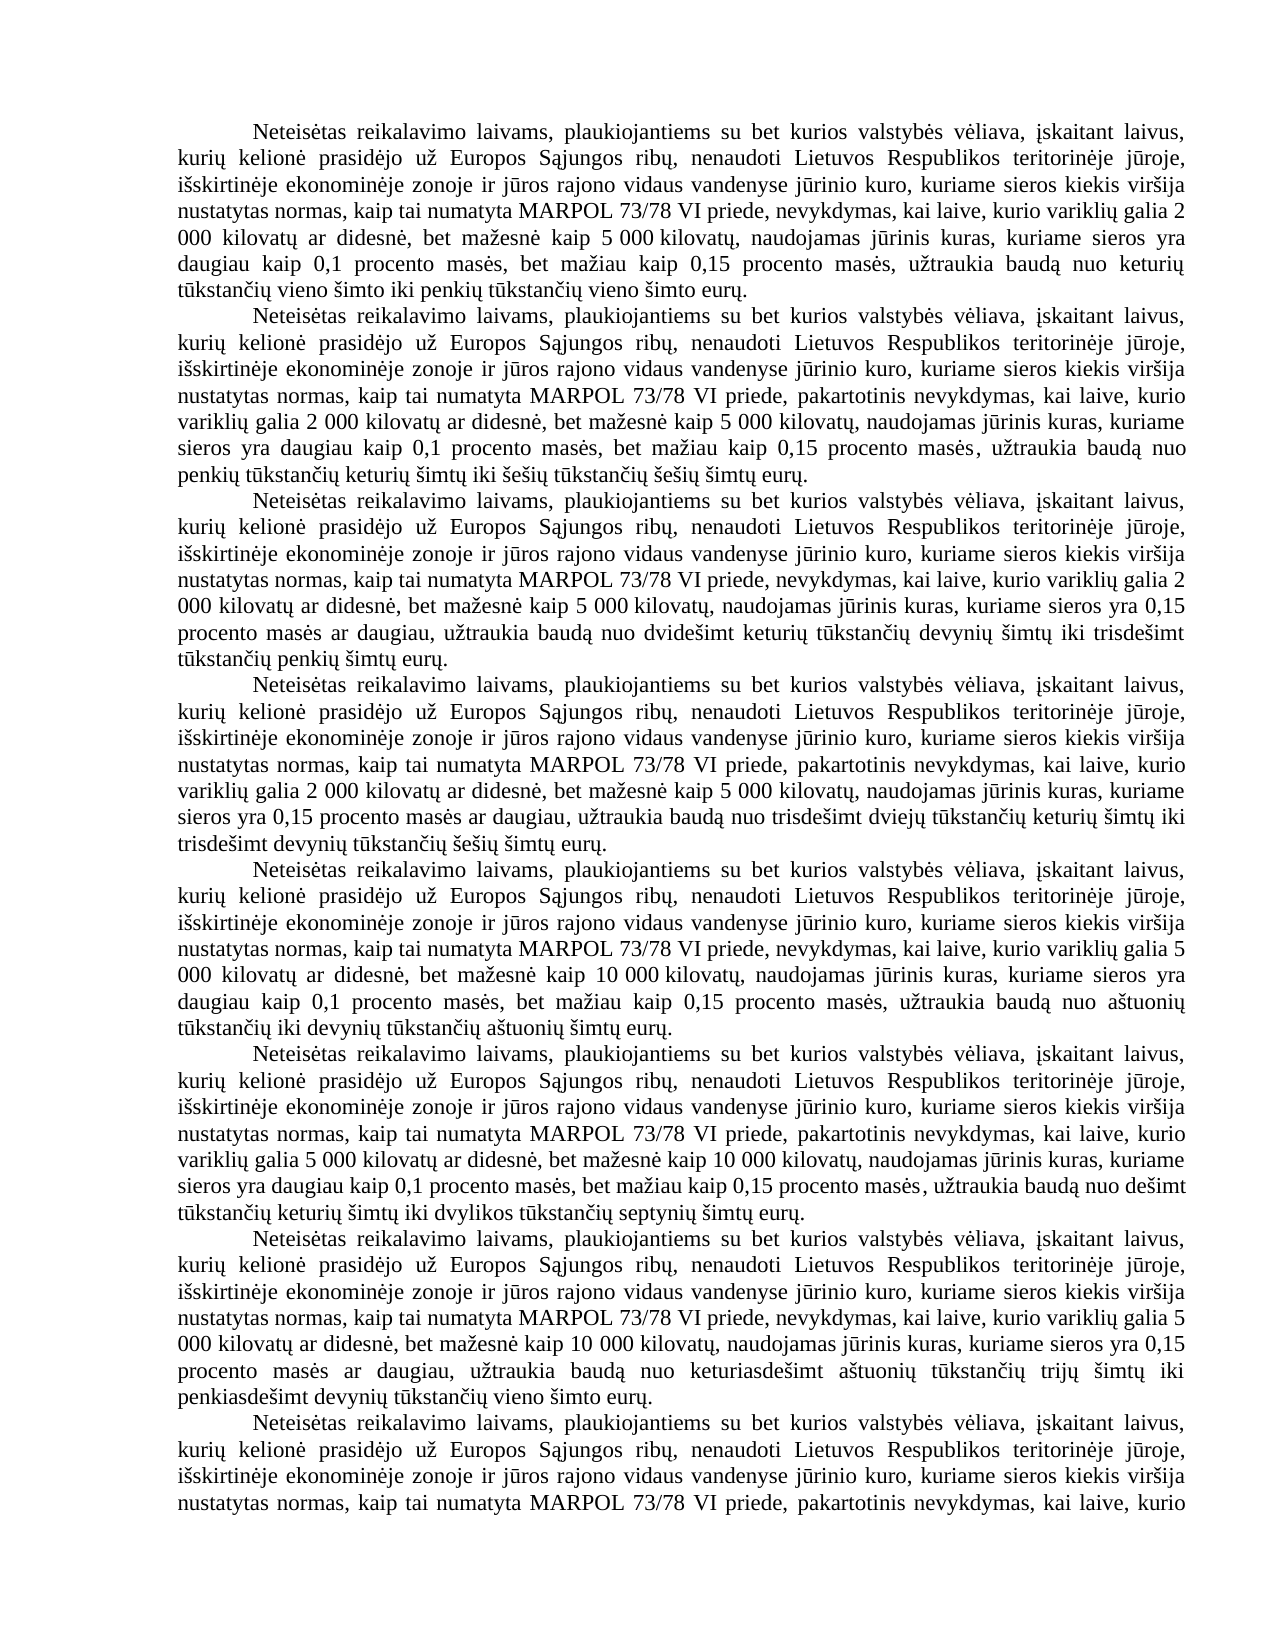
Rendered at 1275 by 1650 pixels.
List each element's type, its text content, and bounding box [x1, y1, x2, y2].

text Neteisėtas reikalavimo laivams, plaukiojantiems su bet kurios valstybės vėliava, įskaitant laivus, kurių kelionė prasidėjo už Europos Sąjungos ribų, nenaudoti Lietuvos Respublikos teritorinėje jūroje, išskirtinėje ekonominėje zonoje ir jūros rajono vidaus vandenyse jūrinio kuro, kuriame sieros kiekis viršija nustatytas normas, kaip tai numatyta MARPOL 73/78 VI priede, pakartotinis nevykdymas, kai laive, kurio variklių galia 5 000 kilovatų ar didesnė, bet mažesnė kaip 10 000 kilovatų, naudojamas jūrinis kuras, kuriame sieros yra daugiau kaip 0,1 procento masės, bet mažiau kaip 0,15 procento masės, užtraukia baudą nuo dešimt tūkstančių keturių šimtų iki dvylikos tūkstančių septynių šimtų eurų. [177, 1041, 1186, 1225]
text Neteisėtas reikalavimo laivams, plaukiojantiems su bet kurios valstybės vėliava, įskaitant laivus, kurių kelionė prasidėjo už Europos Sąjungos ribų, nenaudoti Lietuvos Respublikos teritorinėje jūroje, išskirtinėje ekonominėje zonoje ir jūros rajono vidaus vandenyse jūrinio kuro, kuriame sieros kiekis viršija nustatytas normas, kaip tai numatyta MARPOL 73/78 VI priede, nevykdymas, kai laive, kurio variklių galia 5 000 kilovatų ar didesnė, bet mažesnė kaip 10 000 kilovatų, naudojamas jūrinis kuras, kuriame sieros yra daugiau kaip 0,1 procento masės, bet mažiau kaip 0,15 procento masės, užtraukia baudą nuo aštuonių tūkstančių iki devynių tūkstančių aštuonių šimtų eurų. [177, 856, 1186, 1041]
text Neteisėtas reikalavimo laivams, plaukiojantiems su bet kurios valstybės vėliava, įskaitant laivus, kurių kelionė prasidėjo už Europos Sąjungos ribų, nenaudoti Lietuvos Respublikos teritorinėje jūroje, išskirtinėje ekonominėje zonoje ir jūros rajono vidaus vandenyse jūrinio kuro, kuriame sieros kiekis viršija nustatytas normas, kaip tai numatyta MARPOL 73/78 VI priede, nevykdymas, kai laive, kurio variklių galia 2 000 kilovatų ar didesnė, bet mažesnė kaip 5 000 kilovatų, naudojamas jūrinis kuras, kuriame sieros yra daugiau kaip 0,1 procento masės, bet mažiau kaip 0,15 procento masės, užtraukia baudą nuo keturių tūkstančių vieno šimto iki penkių tūkstančių vieno šimto eurų. [177, 118, 1186, 303]
text Neteisėtas reikalavimo laivams, plaukiojantiems su bet kurios valstybės vėliava, įskaitant laivus, kurių kelionė prasidėjo už Europos Sąjungos ribų, nenaudoti Lietuvos Respublikos teritorinėje jūroje, išskirtinėje ekonominėje zonoje ir jūros rajono vidaus vandenyse jūrinio kuro, kuriame sieros kiekis viršija nustatytas normas, kaip tai numatyta MARPOL 73/78 VI priede, pakartotinis nevykdymas, kai laive, kurio variklių galia 2 000 kilovatų ar didesnė, bet mažesnė kaip 5 000 kilovatų, naudojamas jūrinis kuras, kuriame sieros yra 0,15 procento masės ar daugiau, užtraukia baudą nuo trisdešimt dviejų tūkstančių keturių šimtų iki trisdešimt devynių tūkstančių šešių šimtų eurų. [177, 672, 1186, 856]
text Neteisėtas reikalavimo laivams, plaukiojantiems su bet kurios valstybės vėliava, įskaitant laivus, kurių kelionė prasidėjo už Europos Sąjungos ribų, nenaudoti Lietuvos Respublikos teritorinėje jūroje, išskirtinėje ekonominėje zonoje ir jūros rajono vidaus vandenyse jūrinio kuro, kuriame sieros kiekis viršija nustatytas normas, kaip tai numatyta MARPOL 73/78 VI priede, pakartotinis nevykdymas, kai laive, kurio [177, 1409, 1186, 1515]
text Neteisėtas reikalavimo laivams, plaukiojantiems su bet kurios valstybės vėliava, įskaitant laivus, kurių kelionė prasidėjo už Europos Sąjungos ribų, nenaudoti Lietuvos Respublikos teritorinėje jūroje, išskirtinėje ekonominėje zonoje ir jūros rajono vidaus vandenyse jūrinio kuro, kuriame sieros kiekis viršija nustatytas normas, kaip tai numatyta MARPOL 73/78 VI priede, pakartotinis nevykdymas, kai laive, kurio variklių galia 2 000 kilovatų ar didesnė, bet mažesnė kaip 5 000 kilovatų, naudojamas jūrinis kuras, kuriame sieros yra daugiau kaip 0,1 procento masės, bet mažiau kaip 0,15 procento masės, užtraukia baudą nuo penkių tūkstančių keturių šimtų iki šešių tūkstančių šešių šimtų eurų. [177, 303, 1186, 487]
text Neteisėtas reikalavimo laivams, plaukiojantiems su bet kurios valstybės vėliava, įskaitant laivus, kurių kelionė prasidėjo už Europos Sąjungos ribų, nenaudoti Lietuvos Respublikos teritorinėje jūroje, išskirtinėje ekonominėje zonoje ir jūros rajono vidaus vandenyse jūrinio kuro, kuriame sieros kiekis viršija nustatytas normas, kaip tai numatyta MARPOL 73/78 VI priede, nevykdymas, kai laive, kurio variklių galia 2 000 kilovatų ar didesnė, bet mažesnė kaip 5 000 kilovatų, naudojamas jūrinis kuras, kuriame sieros yra 0,15 procento masės ar daugiau, užtraukia baudą nuo dvidešimt keturių tūkstančių devynių šimtų iki trisdešimt tūkstančių penkių šimtų eurų. [177, 487, 1186, 672]
text Neteisėtas reikalavimo laivams, plaukiojantiems su bet kurios valstybės vėliava, įskaitant laivus, kurių kelionė prasidėjo už Europos Sąjungos ribų, nenaudoti Lietuvos Respublikos teritorinėje jūroje, išskirtinėje ekonominėje zonoje ir jūros rajono vidaus vandenyse jūrinio kuro, kuriame sieros kiekis viršija nustatytas normas, kaip tai numatyta MARPOL 73/78 VI priede, nevykdymas, kai laive, kurio variklių galia 5 000 kilovatų ar didesnė, bet mažesnė kaip 10 000 kilovatų, naudojamas jūrinis kuras, kuriame sieros yra 0,15 procento masės ar daugiau, užtraukia baudą nuo keturiasdešimt aštuonių tūkstančių trijų šimtų iki penkiasdešimt devynių tūkstančių vieno šimto eurų. [177, 1225, 1186, 1409]
